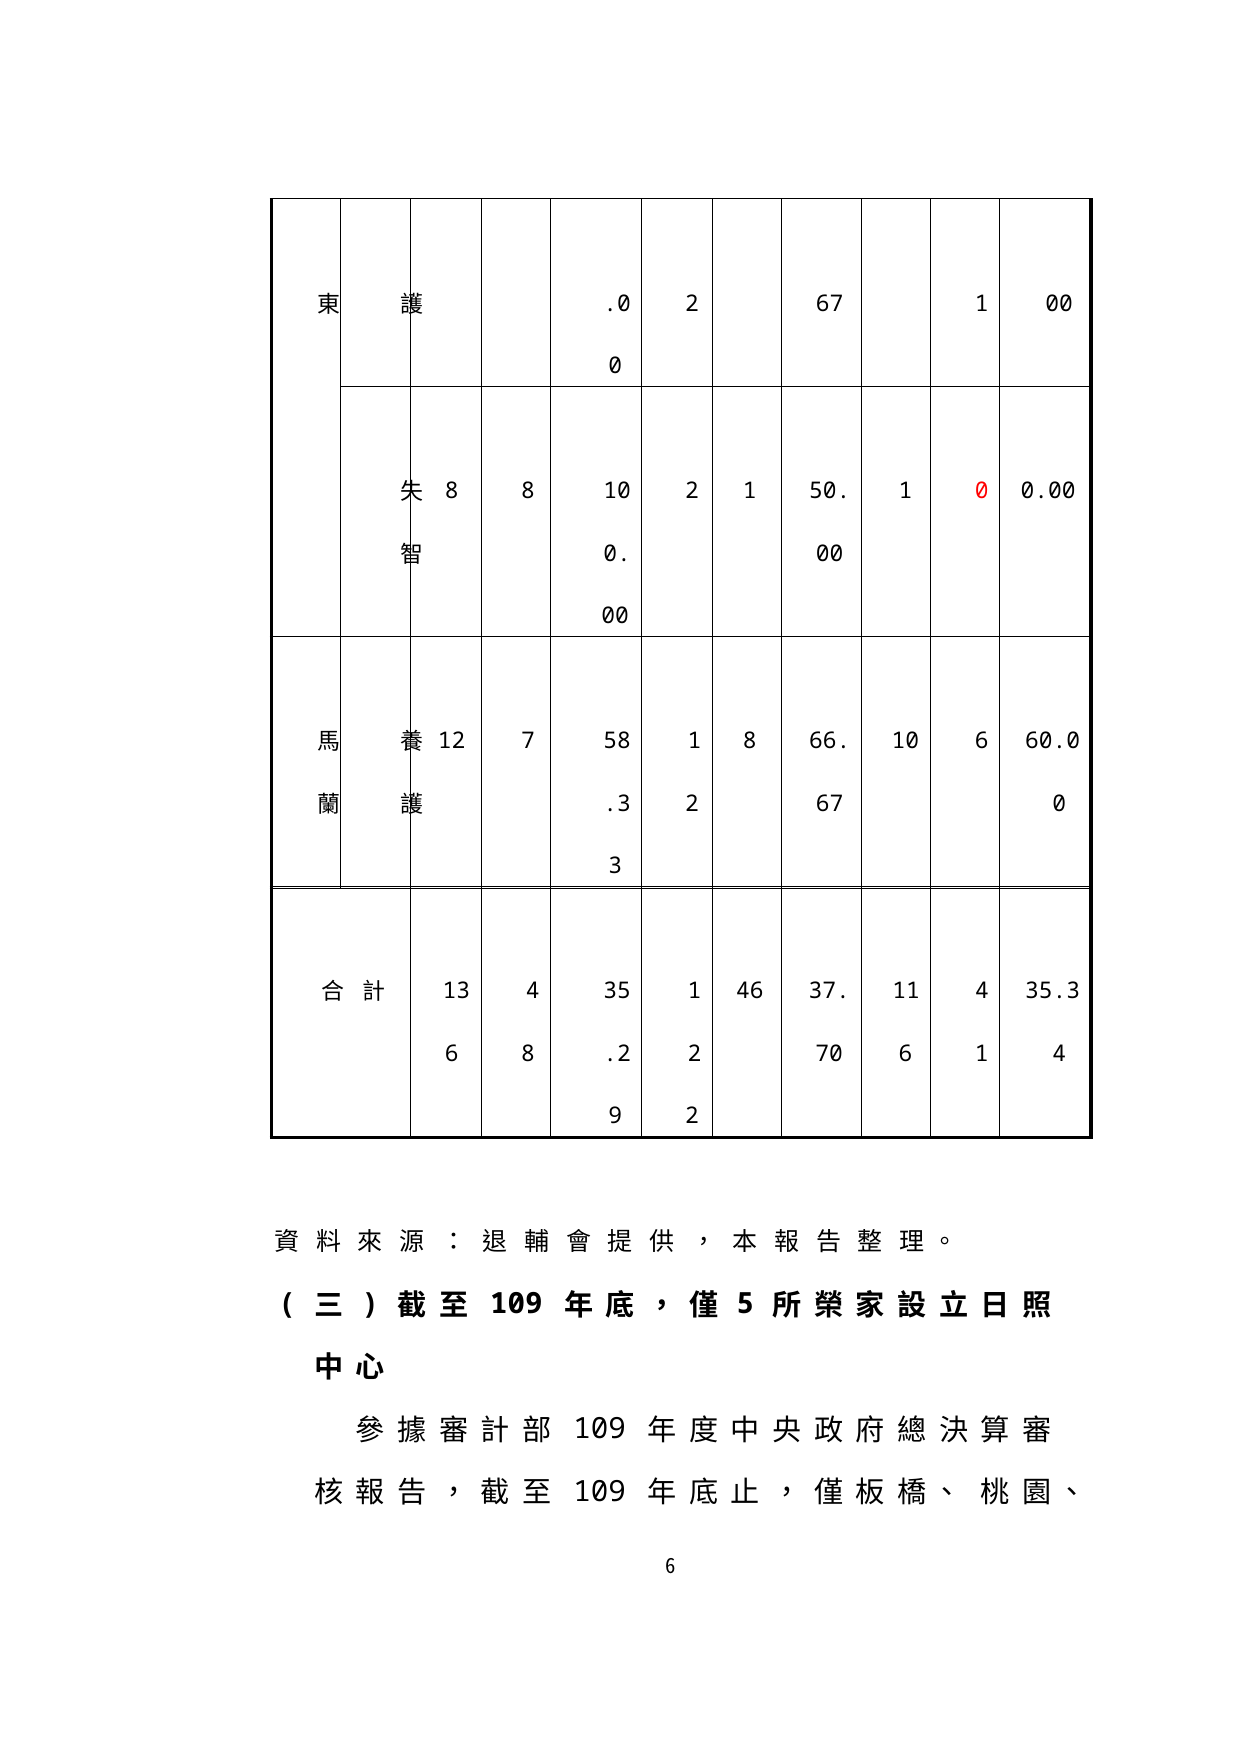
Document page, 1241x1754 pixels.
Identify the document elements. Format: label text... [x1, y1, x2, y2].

table_cell 失智 [341, 387, 410, 636]
table_cell 37.70 [782, 889, 861, 1136]
table_cell 46 [713, 889, 781, 1136]
table_cell 58.33 [551, 637, 641, 886]
table_cell 8 [713, 637, 781, 886]
table_cell 12 [642, 637, 712, 886]
table_cell 合計 [273, 889, 410, 1136]
text 參據審計部109年度中央政府總決算審核報告，截至109年底止，僅板橋、桃園、彰化、花蓮及高雄等5所榮家設有日照中心，其中除桃園榮家係109年6月設立、同年8月與桃園市政府簽約外，其餘4所榮家日照中心之占床率均達100%(計68床)。此外，據退輔會109年度調查，其餘尚未設置日照中心之榮家對該措施之規劃情形，計有臺北、新竹、雲林、屏東等4所榮家反映在地縣(市)對日照中心確有需求，顯示當前榮家就日照中心之設置上尚有發展空間 [271, 1386, 1058, 1511]
table_cell 8 [411, 387, 481, 636]
table_cell 66.67 [782, 637, 861, 886]
table_cell 50.00 [782, 387, 861, 636]
table_cell [713, 199, 781, 386]
table_cell 7 [482, 637, 550, 886]
table_cell 00 [1000, 199, 1089, 386]
table_cell 1 [931, 199, 999, 386]
table_cell 116 [862, 889, 930, 1136]
table_cell 10 [862, 637, 930, 886]
table_cell 60.00 [1000, 637, 1089, 886]
table_cell 養護 [341, 199, 410, 386]
text (三)截至109年底，僅5所榮家設立日照中心 [242, 1261, 1058, 1386]
table_cell 122 [642, 889, 712, 1136]
table_cell 10 [411, 199, 481, 386]
table_cell 東 [273, 199, 340, 636]
table_cell 2 [642, 387, 712, 636]
table_cell 35.34 [1000, 889, 1089, 1136]
table_cell 馬蘭 [273, 637, 340, 886]
table_cell 6 [931, 637, 999, 886]
table_cell 1 [713, 387, 781, 636]
text 資料來源：退輔會提供，本報告整理。 [257, 1198, 1058, 1261]
table_cell [862, 199, 930, 386]
table_cell 12 [411, 637, 481, 886]
table_cell 0.00 [1000, 387, 1089, 636]
table_cell 41 [931, 889, 999, 1136]
table_cell 35.29 [551, 889, 641, 1136]
table_cell 0 [931, 387, 999, 636]
table_cell 136 [411, 889, 481, 1136]
table_cell 2 [642, 199, 712, 386]
table_cell [482, 199, 550, 386]
table_cell 48 [482, 889, 550, 1136]
table_cell 100.00 [551, 387, 641, 636]
table_cell 養護 [341, 637, 410, 886]
table_cell 1 [862, 387, 930, 636]
table_cell 67 [782, 199, 861, 386]
table_cell 8 [482, 387, 550, 636]
table_cell .00 [551, 199, 641, 386]
